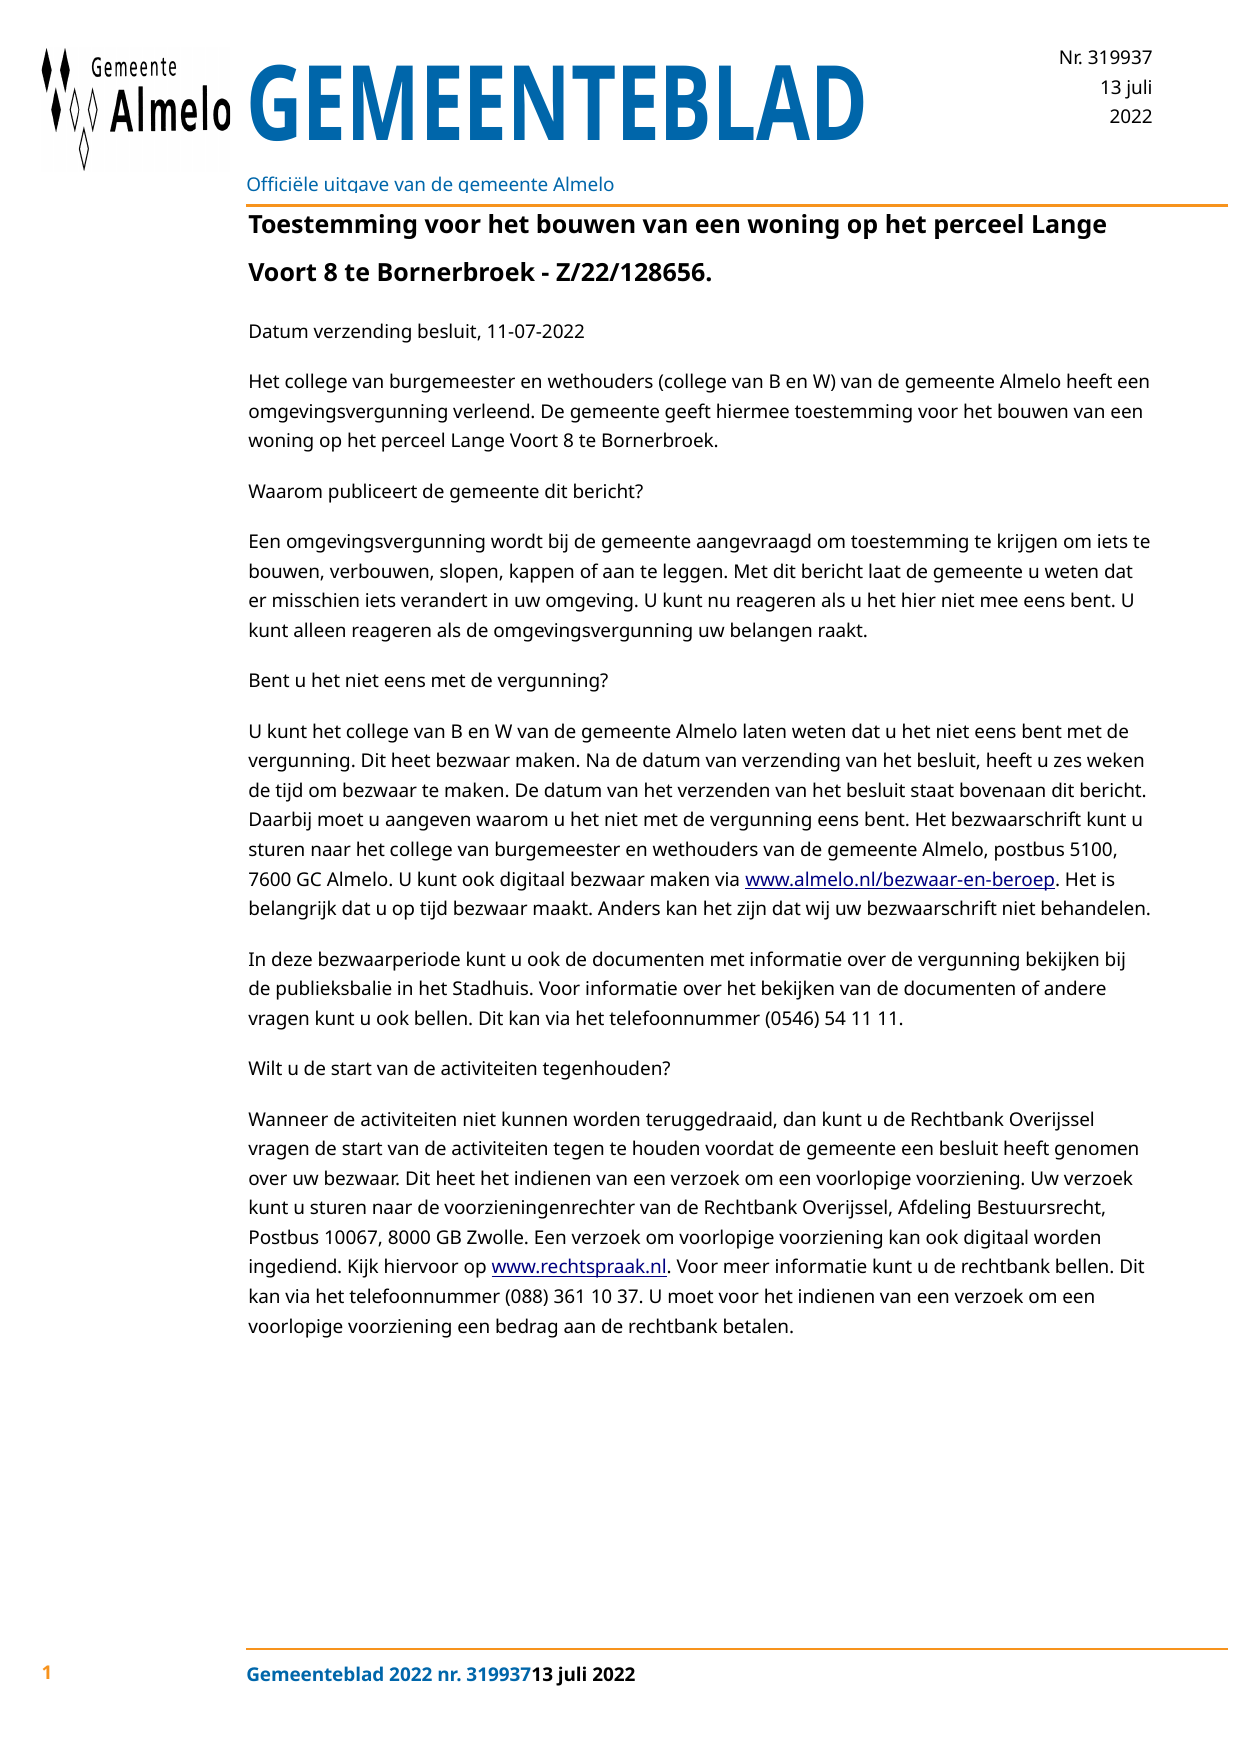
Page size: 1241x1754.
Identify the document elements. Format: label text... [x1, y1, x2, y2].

picture [41, 47, 231, 172]
text Een omgevingsvergunning wordt bij de gemeente aangevraagd om toestemming te krijgen om iets te bouwen, verbouwen, slopen, kappen of aan te leggen. Met dit bericht laat de gemeente u weten dat er misschien iets verandert in uw omgeving. U kunt nu reageren als u het hier niet mee eens bent. U kunt alleen reageren als de omgevingsvergunning uw belangen raakt. [248, 528, 1152, 643]
text Wanneer de activiteiten niet kunnen worden teruggedraaid, dan kunt u de Rechtbank Overijssel vragen de start van de activiteiten tegen te houden voordat de gemeente een besluit heeft genomen over uw bezwaar. Dit heet het indienen van een verzoek om een voorlopige voorziening. Uw verzoek kunt u sturen naar de voorzieningenrechter van de Rechtbank Overijssel, Afdeling Bestuursrecht, Postbus 10067, 8000 GB Zwolle. Een verzoek om voorlopige voorziening kan ook digitaal worden ingediend. Kijk hiervoor op www.rechtspraak.nl. Voor meer informatie kunt u de rechtbank bellen. Dit kan via het telefoonnummer (088) 361 10 37. U moet voor het indienen van een verzoek om een voorlopige voorziening een bedrag aan de rechtbank betalen. [248, 1106, 1152, 1339]
text In deze bezwaarperiode kunt u ook de documenten met informatie over de vergunning bekijken bij de publieksbalie in het Stadhuis. Voor informatie over het bekijken van de documenten of andere vragen kunt u ook bellen. Dit kan via het telefoonnummer (0546) 54 11 11. [248, 946, 1152, 1031]
text Wilt u de start van de activiteiten tegenhouden? [248, 1055, 1152, 1081]
text Waarom publiceert de gemeente dit bericht? [248, 478, 1152, 504]
text Datum verzending besluit, 11-07-2022 [248, 318, 1152, 344]
text Het college van burgemeester en wethouders (college van B en W) van de gemeente Almelo heeft een omgevingsvergunning verleend. De gemeente geeft hiermee toestemming voor het bouwen van een woning op het perceel Lange Voort 8 te Bornerbroek. [248, 368, 1152, 453]
text U kunt het college van B en W van de gemeente Almelo laten weten dat u het niet eens bent met de vergunning. Dit heet bezwaar maken. Na de datum van verzending van het besluit, heeft u zes weken de tijd om bezwaar te maken. De datum van het verzenden van het besluit staat bovenaan dit bericht. Daarbij moet u aangeven waarom u het niet met de vergunning eens bent. Het bezwaarschrift kunt u sturen naar het college van burgemeester en wethouders van de gemeente Almelo, postbus 5100, 7600 GC Almelo. U kunt ook digitaal bezwaar maken via www.almelo.nl/bezwaar-en-beroep. Het is belangrijk dat u op tijd bezwaar maakt. Anders kan het zijn dat wij uw bezwaarschrift niet behandelen. [248, 718, 1152, 921]
text Toestemming voor het bouwen van een woning op het perceel Lange Voort 8 te Bornerbroek - Z/22/128656. [248, 207, 1152, 288]
text Bent u het niet eens met de vergunning? [248, 667, 1152, 693]
